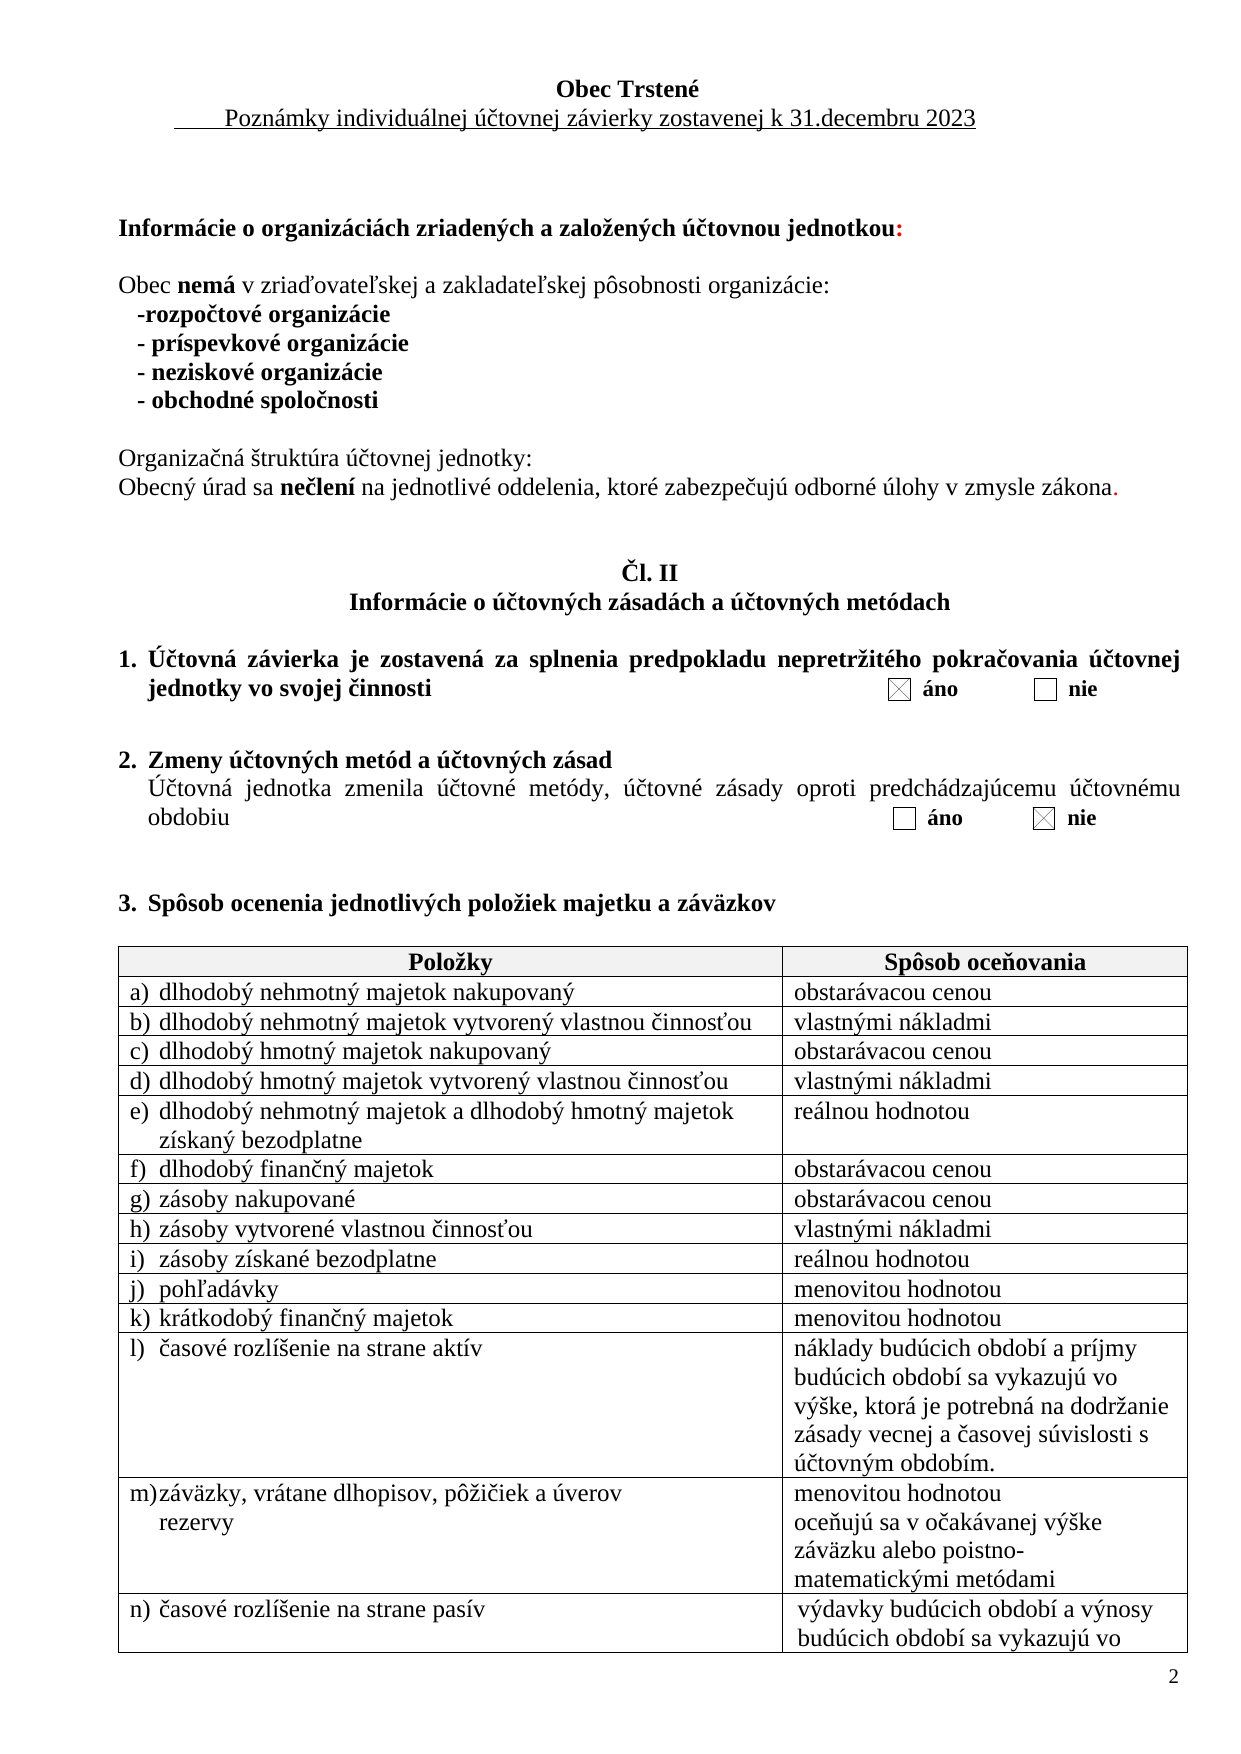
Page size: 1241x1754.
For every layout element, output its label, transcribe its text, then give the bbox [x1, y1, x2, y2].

table_header Položky [119, 947, 782, 976]
list Účtovná závierka je zostavená za splnenia predpokladu nepretržitého pokračovania účtovnej jednotky vo svojej činnosti áno nie [118, 644, 1181, 702]
table_cell výdavky budúcich období a výnosy budúcich období sa vykazujú vo [783, 1594, 1187, 1652]
table_cell dlhodobý finančný majetok [119, 1155, 782, 1183]
table_cell pohľadávky [119, 1274, 782, 1302]
text Organizačná štruktúra účtovnej jednotky: [118, 443, 1181, 472]
table_cell vlastnými nákladmi [783, 1214, 1187, 1243]
list Spôsob ocenenia jednotlivých položiek majetku a záväzkov [118, 888, 1181, 917]
text Obecný úrad sa nečlení na jednotlivé oddelenia, ktoré zabezpečujú odborné úlohy v zmysle zákona. [118, 472, 1181, 500]
table_cell dlhodobý nehmotný majetok a dlhodobý hmotný majetok získaný bezodplatne [119, 1096, 782, 1153]
table_cell dlhodobý nehmotný majetok nakupovaný [119, 977, 782, 1006]
text Informácie o účtovných zásadách a účtovných metódach [118, 587, 1181, 615]
table_cell záväzky, vrátane dlhopisov, pôžičiek a úverov rezervy [119, 1478, 782, 1593]
text Obec nemá v zriaďovateľskej a zakladateľskej pôsobnosti organizácie: [118, 270, 1181, 299]
table_cell obstarávacou cenou [783, 1036, 1187, 1065]
table_cell náklady budúcich období a príjmy budúcich období sa vykazujú vo výške, ktorá je potrebná na dodržanie zásady vecnej a časovej súvislosti s účtovným obdobím. [783, 1333, 1187, 1477]
table_cell reálnou hodnotou [783, 1244, 1187, 1273]
list Zmeny účtovných metód a účtovných zásad [118, 745, 1181, 773]
table_cell menovitou hodnotou oceňujú sa v očakávanej výške záväzku alebo poistno-matematickými metódami [783, 1478, 1187, 1593]
table_cell časové rozlíšenie na strane pasív [119, 1594, 782, 1652]
table_header Spôsob oceňovania [783, 947, 1187, 976]
table_cell reálnou hodnotou [783, 1096, 1187, 1153]
text Čl. II [118, 558, 1181, 587]
table_cell obstarávacou cenou [783, 977, 1187, 1006]
table_cell zásoby vytvorené vlastnou činnosťou [119, 1214, 782, 1243]
table_cell vlastnými nákladmi [783, 1066, 1187, 1095]
table_cell menovitou hodnotou [783, 1304, 1187, 1332]
text - obchodné spoločnosti [118, 385, 1181, 414]
text - neziskové organizácie [118, 357, 1181, 385]
table_cell obstarávacou cenou [783, 1184, 1187, 1213]
table_cell obstarávacou cenou [783, 1155, 1187, 1183]
text - príspevkové organizácie [118, 328, 1181, 357]
text Informácie o organizáciách zriadených a založených účtovnou jednotkou: [118, 213, 1181, 242]
table_cell dlhodobý hmotný majetok vytvorený vlastnou činnosťou [119, 1066, 782, 1095]
table_cell zásoby získané bezodplatne [119, 1244, 782, 1273]
table_cell dlhodobý hmotný majetok nakupovaný [119, 1036, 782, 1065]
table_cell krátkodobý finančný majetok [119, 1304, 782, 1332]
text Účtovná jednotka zmenila účtovné metódy, účtovné zásady oproti predchádzajúcemu účtovnému obdobiu áno nie [148, 773, 1181, 831]
text -rozpočtové organizácie [118, 299, 1181, 328]
table_cell vlastnými nákladmi [783, 1007, 1187, 1035]
table_cell časové rozlíšenie na strane aktív [119, 1333, 782, 1477]
table_cell menovitou hodnotou [783, 1274, 1187, 1302]
table_cell dlhodobý nehmotný majetok vytvorený vlastnou činnosťou [119, 1007, 782, 1035]
table_cell zásoby nakupované [119, 1184, 782, 1213]
